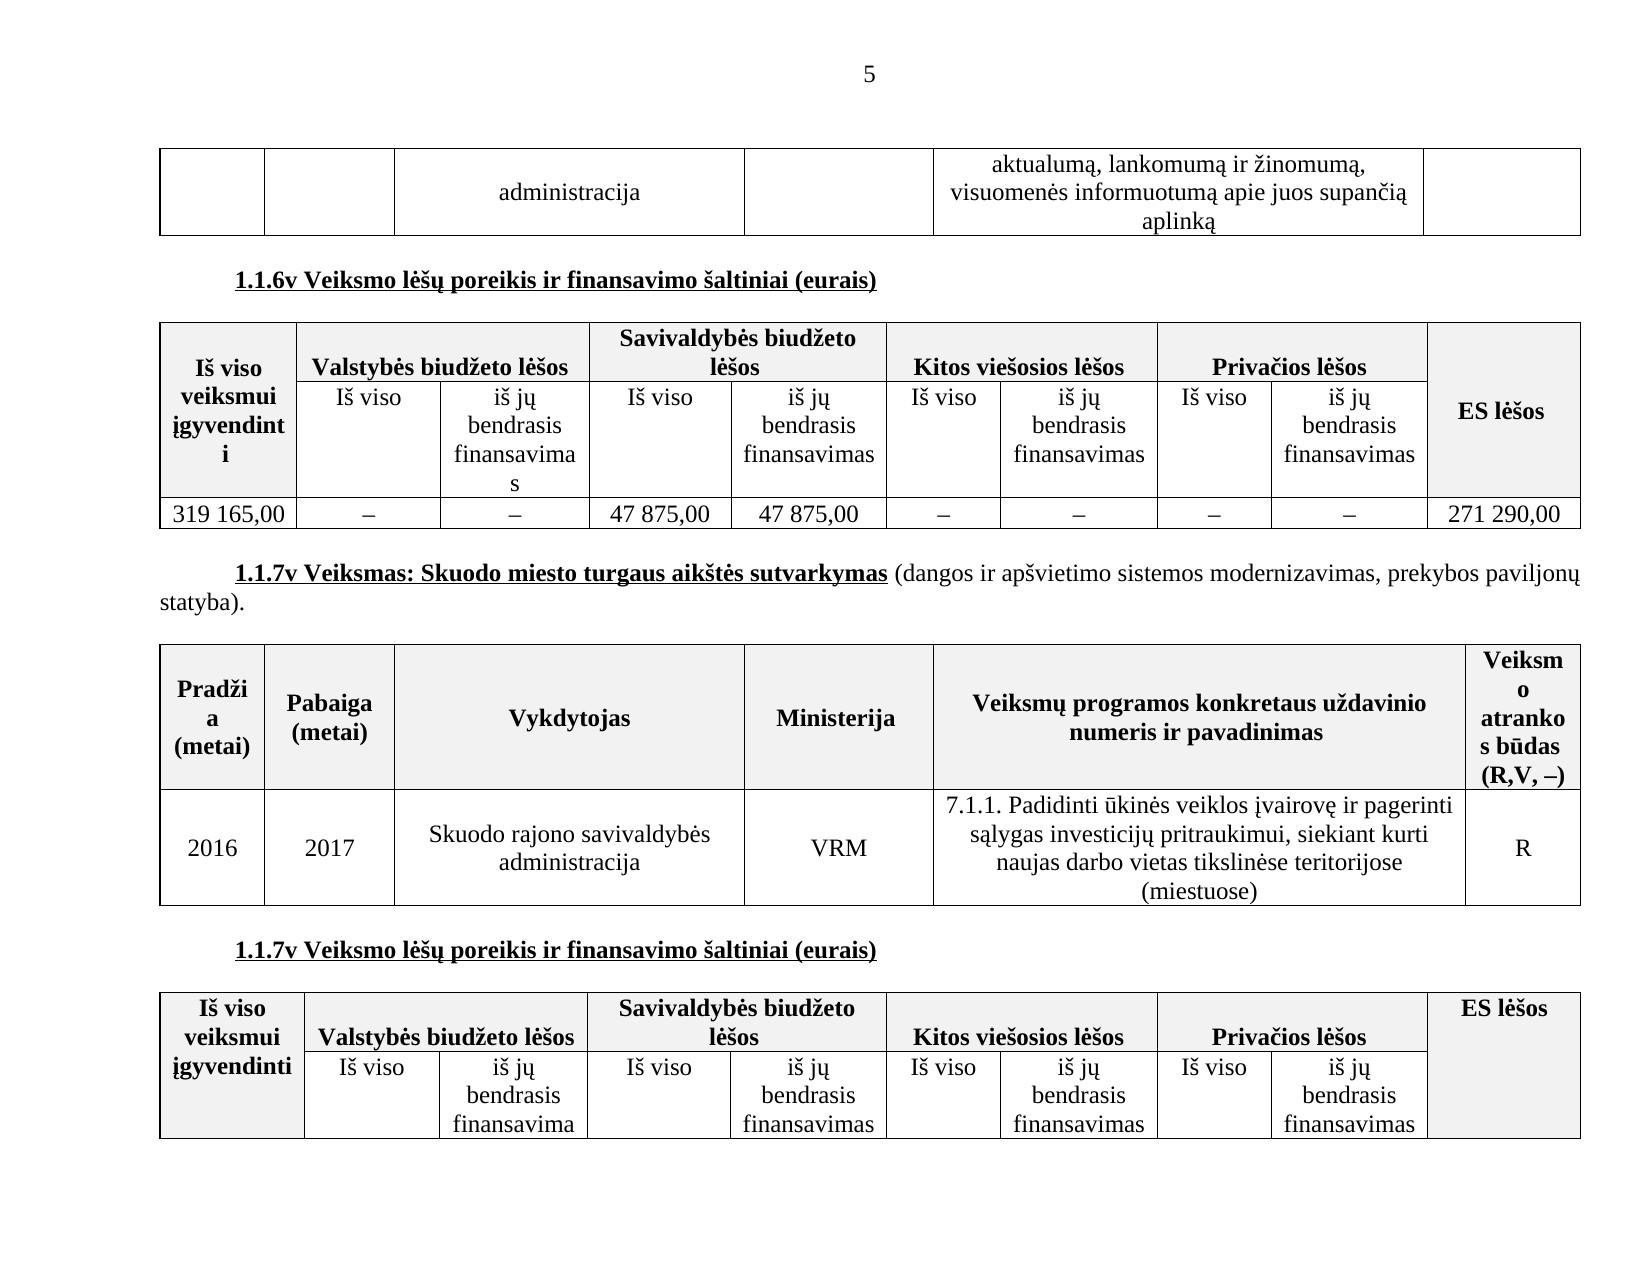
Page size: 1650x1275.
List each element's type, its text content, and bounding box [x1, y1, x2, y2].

table_header Kitos viešosios lėšos [887, 323, 1157, 381]
table_cell – [887, 498, 1000, 528]
table_cell 2017 [265, 790, 394, 905]
table_header 1.1.3v Veiksmas: Šilutės H. Šojaus dvaro parko teritorijos sutvarkymas ir pritaikymas rekreacijai (numatoma, kad projekto įgyvendinimo metu bus tvarkomi pėsčiųjų takai, įrengti šviestuvai, vaizdo stebėjimo kameros, mažosios architektūros elementai (suoliukai, šiukšliadėžės ir kt.). 1.1.3v Veiksmo lėšų poreikis ir finansavimo šaltiniai (eurais) 1.1.4v Veiksmas: Šilutės kultūros ir pramogų centro modernizavimas, siekiant didinti kultūrinių paslaugų prieinamumą (pastato rekonstrukcija ir vidaus erdvių remontas, aprūpinimas įranga). 1.1.4v Veiksmo lėšų poreikis ir finansavimo šaltiniai (eurais) 1.1.5v Veiksmas: Šilutės miesto Lietuvininkų g. ir Tilžės g. gretutinių teritorijų viešųjų erdvių sutvarkymas, suformuojant rekreacijai ir aktyviai miestiečių veiklai patrauklias erdves (Projekto įgyvendinimo metu bus atnaujinti arba naujai įrengti pėsčiųjų takai, apšvietimas, mažosios architektūros elementai, stebėjimo kameros, pastatyti vaikų žaidimų ir sporto įrenginiai, pakeistas tarp Lietuvininkų g. ir Klaipėdos g. (prie pastato, esančio Dariaus ir Girėno g. 1, Šilutėje) esančios aikštės grindinys ir sutvarkyta minėtoje teritorijoje esanti atraminė siena). 1.1.5v Veiksmo lėšų poreikis ir finansavimo šaltiniai (eurais) 1.1.6v Veiksmas: Skuodo muziejaus pastato rekonstrukcija ir muziejaus paslaugų plėtra (muziejaus pastato rekonstrukcija, vidaus patalpų remontas, cokolio ir sienų šiltinimas, vidaus patalpų remontas, šildymo sistemos atnaujinimas, elektros instaliacijos atnaujinimas, vėdinimo sistemos įrengimas, baldų ir įrangos atnaujinimas). 1.1.6v Veiksmo lėšų poreikis ir finansavimo šaltiniai (eurais) 1.1.7v Veiksmas: Skuodo miesto turgaus aikštės sutvarkymas (dangos ir apšvietimo sistemos modernizavimas, prekybos paviljonų statyba). 1.1.7v Veiksmo lėšų poreikis ir finansavimo šaltiniai (eurais) 1.2. Uždavinys: Didinti Klaipėdos regiono tikslinių teritorijų patrauklumą gyventojams, kompleksiškai tvarkant ir plėtojant viešąją infrastruktūrą. 1.2.1v Veiksmas: Šilutės miesto istorinio parko infrastruktūros sutvarkymas, sukuriant sąlygas aktyviam poilsiui, sveikatingumo renginiams (projekto įgyvendinimo metu bus sutvarkytas Šilutės miesto istorinis parkas, jame įrengiant: pėsčiųjų ir dviračių takus, apšvietimą, šunų vedžiojimo parką, stebėjimo kameras, universalią aikštę, teniso aikštę, riedlenčių parką, vaikų žaidimų aikšteles, maudyklą, rekonstruojant vieną tiltą ir pastatant du naujus tiltus, lauko treniruoklius, bendruomenės renginių erdvę, viešuosius tualetus, privažiavimo kelią - akligatvį, dvi poilsio aikšteles, sveikatingumo taką, mažosios architektūros elementus ir persirengimo kabinas). 1.2.1v Veiksmo lėšų poreikis ir finansavimo šaltiniai (eurais) 1.2.2v Veiksmas: Daugiabučių gyvenamųjų namų kvartalo, esančio Šilutės mieste, tarp Parko g., Lietuvininkų g. ir Liepų g., kompleksinis sutvarkymas (numatoma, kad projekto įgyvendinimo metu bus sutvarkyti pėsčiųjų takai, automobilių stovėjimo aikštelė su privažiavimu, Birutės g. atkarpa nuo Parko g. iki Liepų g., lietaus nuotekų tinklai, atnaujinti apšvietimo tinklai, įrengta vaikų žaidimų aikštelė, pastatyti treniruokliai). 1.2.2v Veiksmo lėšų poreikis ir finansavimo šaltiniai (eurais) 1.2.3v veiksmas: Šilutės kultūros ir pramogų centro ir bibliotekos pastato, esančio Tilžės g. 12, pritaikymas bendruomenės poreikiams (sukuriant neformalaus ugdymo, bendravimo, komunikacijos erdves, technologijų pagrindu veiksiantį mokslo pažinimo centrą bei pritaikant patalpas bendruomeninei veiklai). 1.2.3v Veiksmo lėšų poreikis ir finansavimo šaltiniai (eurais) 1.2.4v Veiksmas: Šilutės miesto Lietuvininkų, Tilžės gatvių eismo saugos gerinimas ir P. Jakšto, H. Zudermano, Knygnešių, M. Jankaus, Lauko, Miško gatvių rekonstravimas. 1.2.4.v Veiksmo lėšų poreikis ir finansavimo šaltiniai (eurais) 1.2.5v Veiksmas: Skuodo miesto „Žydų kvartalo“ rekonstrukcija: dangos ir apšvietimo sistemos modernizavimas (abipus Laisvės g. tarp sankryžos su Vydūno g. ir Laisvės g. 38-uoju namu dangų ir apšvietimo sistemos modernizavimas). 1.2.5v Veiksmo lėšų poreikis ir finansavimo šaltiniai (eurais) 1.2.6 Veiksmas: Skuodo miesto Šatrijos, Vaižganto, Birutės gatvių rekonstravimas (Šatrijos g. rekonstruojamas atkarpa – 0,177 km, asfalto danga, šaligatviai abipus gatvės, įrengiami gatvės ir šaligatvio apvadai, paviršinio vandens nuotekų sistema, automobilių stovėjimo aikštelė; Birutės g. rekonstruojamas atkarpa – 0,114 km, įrengiama asfalto danga, rekonstruojama paviršinio vandens nuotekų surinkimo sistema, įrengiama automobilių stovėjimo aikštelė šalia Skuodo Bartuvos progimnazijos, įrengiami gatvės apvadai; Vaižganto g. rekonstruojamas atkarpa – 0,503 km, įrengiama asfalto danga su paviršinio vandens nuotekų surinkimu, rekonstruojamas šaligatvis vienoje gatvės pusėje, rekonstruojami gatvės apšvietimo tinklai). 1.2.6v Veiksmo lėšų poreikis ir finansavimo šaltiniai (eurais) 1.2.7 Veiksmas: Skuodo miesto Dariaus ir Girėno gatvės rekonstravimas (rekonstruojamas Dariaus ir Girėno gatvės ruožas – 0,320 km atnaujinama gatvės asfalto danga, įrengiami šaligatviai abipus gatvės, įrengiami gatvės ir šaligatvio bortai, paviršinio vandens nuotekų sistema). 1.2.7v Veiksmo lėšų poreikis ir finansavimo šaltiniai (eurais) [148, 148, 1591, 1139]
table_cell iš jų bendrasis finansavimas [731, 1052, 886, 1138]
table_cell 319 165,00 [161, 498, 296, 528]
table_cell iš jų bendrasis finansavimas [732, 382, 886, 497]
table_header Ministerija [745, 645, 933, 789]
table_cell [1424, 149, 1580, 235]
table_cell R [1466, 790, 1580, 905]
table_header Savivaldybės biudžeto lėšos [590, 323, 886, 381]
table_cell iš jų bendrasis finansavima [440, 1052, 587, 1138]
table_header Veiksmų programos konkretaus uždavinio numeris ir pavadinimas [934, 645, 1465, 789]
table_header Iš viso veiksmui įgyvendinti [161, 993, 304, 1138]
table_cell iš jų bendrasis finansavimas [1272, 382, 1427, 497]
table_cell – [441, 498, 589, 528]
table_cell 47 875,00 [732, 498, 886, 528]
table_cell Iš viso [887, 382, 1000, 497]
table_header Valstybės biudžeto lėšos [297, 323, 589, 381]
table_cell – [1272, 498, 1427, 528]
table_cell – [1001, 498, 1157, 528]
table_cell 47 875,00 [590, 498, 731, 528]
table_cell [161, 149, 264, 235]
table_cell [265, 149, 394, 235]
table_cell Iš viso [887, 1052, 1000, 1138]
table_cell Iš viso [590, 382, 731, 497]
table_header Savivaldybės biudžeto lėšos [588, 993, 886, 1051]
table_cell 2016 [161, 790, 264, 905]
table_header Pabaiga (metai) [265, 645, 394, 789]
table_cell Iš viso [297, 382, 440, 497]
table_cell [745, 149, 933, 235]
table_cell aktualumą, lankomumą ir žinomumą, visuomenės informuotumą apie juos supančią aplinką [934, 149, 1423, 235]
table_cell Iš viso [588, 1052, 730, 1138]
table_header Privačios lėšos [1158, 323, 1427, 381]
table_cell Iš viso [1158, 382, 1271, 497]
table_cell – [1158, 498, 1271, 528]
table_cell administracija [395, 149, 744, 235]
table_cell iš jų bendrasis finansavimas [1001, 1052, 1157, 1138]
table_header Valstybės biudžeto lėšos [305, 993, 587, 1051]
table_cell Skuodo rajono savivaldybės administracija [395, 790, 744, 905]
table_cell iš jų bendrasis finansavimas [1001, 382, 1157, 497]
table_cell VRM [745, 790, 933, 905]
table_header ES lėšos [1428, 993, 1580, 1138]
table_cell – [297, 498, 440, 528]
table_cell 271 290,00 [1428, 498, 1580, 528]
table_header Iš viso veiksmui įgyvendinti [161, 323, 296, 497]
table_cell Iš viso [305, 1052, 439, 1138]
table_cell iš jų bendrasis finansavimas [441, 382, 589, 497]
table_cell iš jų bendrasis finansavimas [1272, 1052, 1427, 1138]
table_header Kitos viešosios lėšos [887, 993, 1157, 1051]
table_cell Iš viso [1158, 1052, 1271, 1138]
table_header Veiksmo atrankos būdas (R,V, –) [1466, 645, 1580, 789]
table_header Vykdytojas [395, 645, 744, 789]
table_header Privačios lėšos [1158, 993, 1427, 1051]
table_header Pradžia (metai) [161, 645, 264, 789]
table_header ES lėšos [1428, 323, 1580, 497]
table_cell 7.1.1. Padidinti ūkinės veiklos įvairovę ir pagerinti sąlygas investicijų pritraukimui, siekiant kurti naujas darbo vietas tikslinėse teritorijose (miestuose) [934, 790, 1465, 905]
